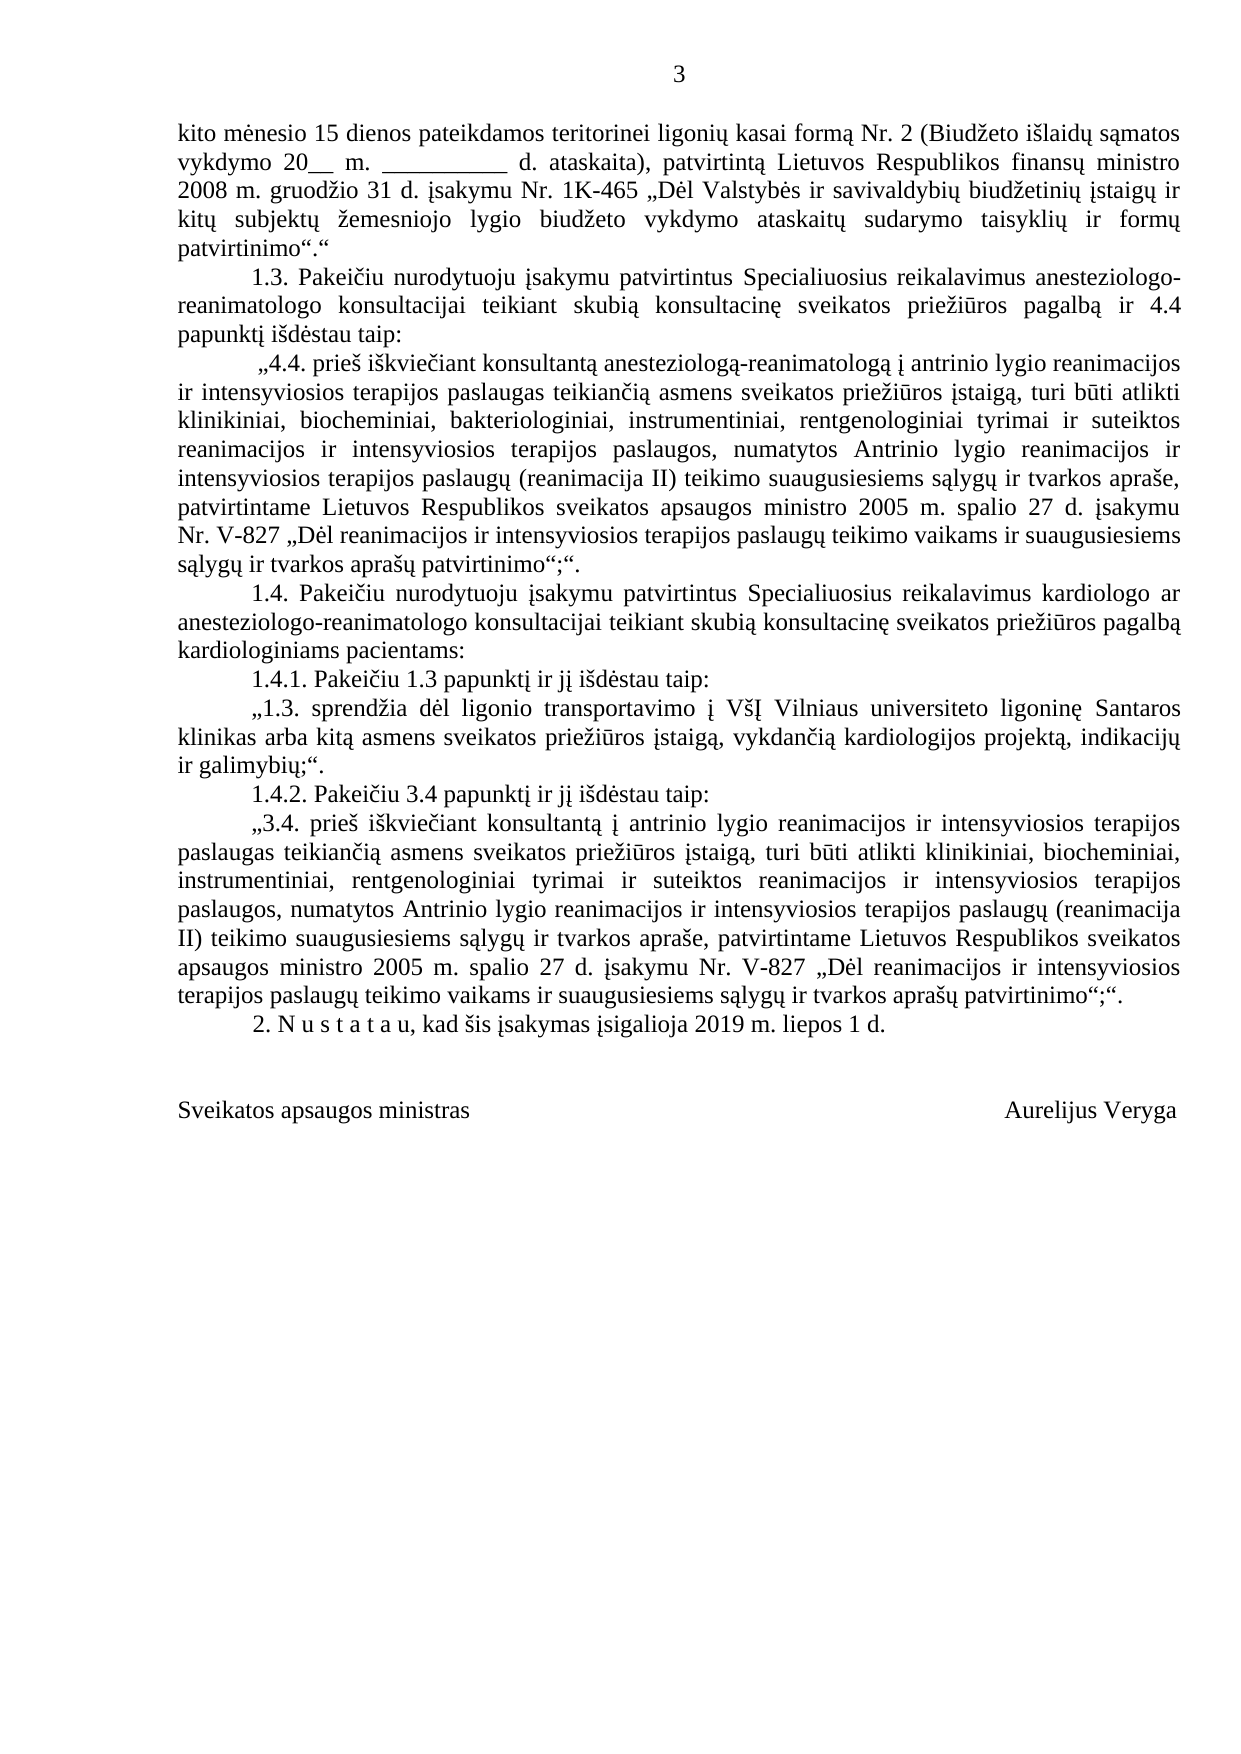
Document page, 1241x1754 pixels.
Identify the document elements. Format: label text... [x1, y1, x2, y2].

text 1.3. Pakeičiu nurodytuoju įsakymu patvirtintus Specialiuosius reikalavimus anesteziologo-reanimatologo konsultacijai teikiant skubią konsultacinę sveikatos priežiūros pagalbą ir 4.4 papunktį išdėstau taip: [177, 262, 1181, 348]
text „3.4. prieš iškviečiant konsultantą į antrinio lygio reanimacijos ir intensyviosios terapijos paslaugas teikiančią asmens sveikatos priežiūros įstaigą, turi būti atlikti klinikiniai, biocheminiai, instrumentiniai, rentgenologiniai tyrimai ir suteiktos reanimacijos ir intensyviosios terapijos paslaugos, numatytos Antrinio lygio reanimacijos ir intensyviosios terapijos paslaugų (reanimacija II) teikimo suaugusiesiems sąlygų ir tvarkos apraše, patvirtintame Lietuvos Respublikos sveikatos apsaugos ministro 2005 m. spalio 27 d. įsakymu Nr. V-827 „Dėl reanimacijos ir intensyviosios terapijos paslaugų teikimo vaikams ir suaugusiesiems sąlygų ir tvarkos aprašų patvirtinimo“;“. [177, 808, 1181, 1009]
text 2. N u s t a t a u, kad šis įsakymas įsigalioja 2019 m. liepos 1 d. [177, 1009, 1181, 1038]
text kito mėnesio 15 dienos pateikdamos teritorinei ligonių kasai formą Nr. 2 (Biudžeto išlaidų sąmatos vykdymo 20__ m. __________ d. ataskaita), patvirtintą Lietuvos Respublikos finansų ministro 2008 m. gruodžio 31 d. įsakymu Nr. 1K-465 „Dėl Valstybės ir savivaldybių biudžetinių įstaigų ir kitų subjektų žemesniojo lygio biudžeto vykdymo ataskaitų sudarymo taisyklių ir formų patvirtinimo“.“ [177, 118, 1181, 262]
text „4.4. prieš iškviečiant konsultantą anesteziologą-reanimatologą į antrinio lygio reanimacijos ir intensyviosios terapijos paslaugas teikiančią asmens sveikatos priežiūros įstaigą, turi būti atlikti klinikiniai, biocheminiai, bakteriologiniai, instrumentiniai, rentgenologiniai tyrimai ir suteiktos reanimacijos ir intensyviosios terapijos paslaugos, numatytos Antrinio lygio reanimacijos ir intensyviosios terapijos paslaugų (reanimacija II) teikimo suaugusiesiems sąlygų ir tvarkos apraše, patvirtintame Lietuvos Respublikos sveikatos apsaugos ministro 2005 m. spalio 27 d. įsakymu Nr. V-827 „Dėl reanimacijos ir intensyviosios terapijos paslaugų teikimo vaikams ir suaugusiesiems sąlygų ir tvarkos aprašų patvirtinimo“;“. [177, 348, 1181, 578]
text Sveikatos apsaugos ministras Aurelijus Veryga [177, 1096, 1181, 1124]
text 1.4.1. Pakeičiu 1.3 papunktį ir jį išdėstau taip: [177, 664, 1181, 693]
text 1.4.2. Pakeičiu 3.4 papunktį ir jį išdėstau taip: [177, 779, 1181, 808]
text „1.3. sprendžia dėl ligonio transportavimo į VšĮ Vilniaus universiteto ligoninę Santaros klinikas arba kitą asmens sveikatos priežiūros įstaigą, vykdančią kardiologijos projektą, indikacijų ir galimybių;“. [177, 693, 1181, 779]
text 1.4. Pakeičiu nurodytuoju įsakymu patvirtintus Specialiuosius reikalavimus kardiologo ar anesteziologo-reanimatologo konsultacijai teikiant skubią konsultacinę sveikatos priežiūros pagalbą kardiologiniams pacientams: [177, 578, 1181, 664]
